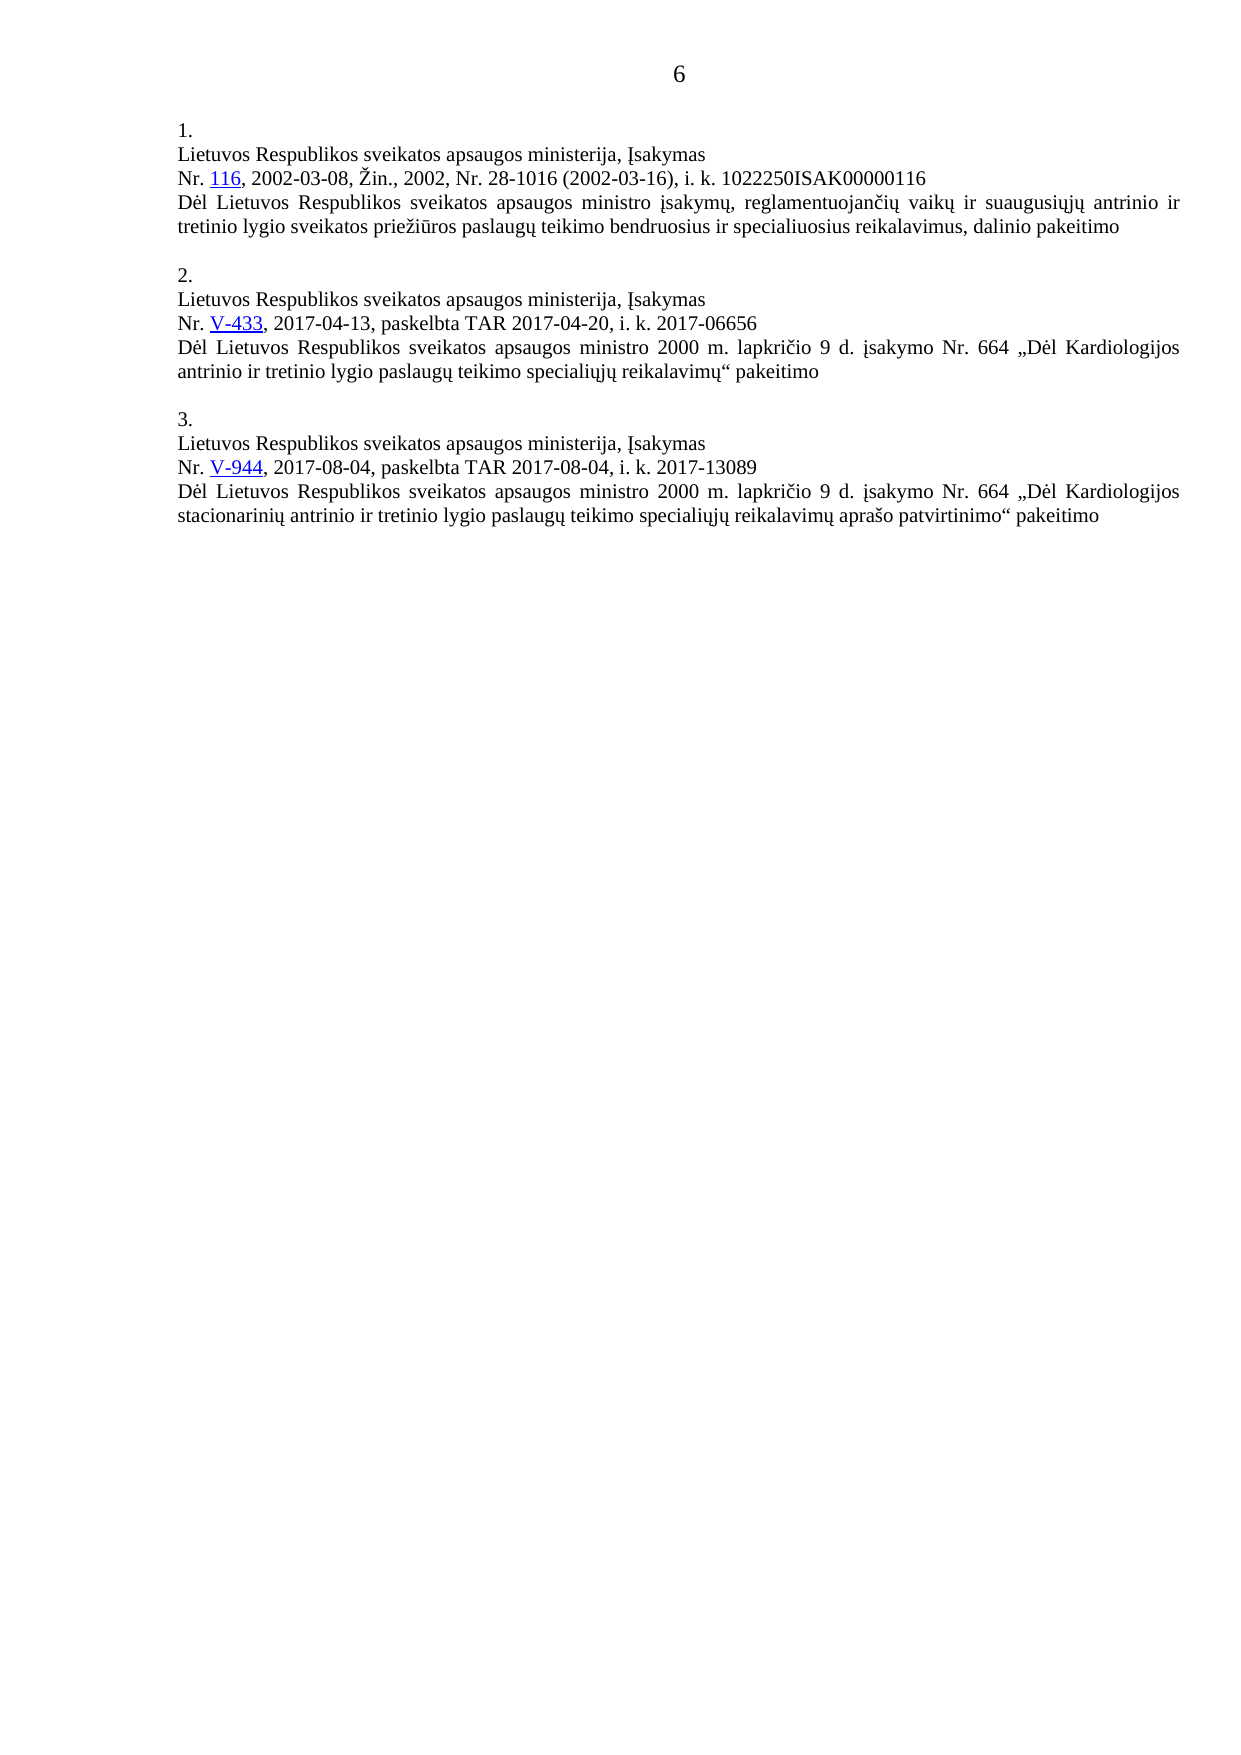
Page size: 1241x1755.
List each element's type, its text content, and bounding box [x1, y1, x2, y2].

text Lietuvos Respublikos sveikatos apsaugos ministerija, Įsakymas [177, 142, 1181, 166]
text Nr. V-944, 2017-08-04, paskelbta TAR 2017-08-04, i. k. 2017-13089 [177, 455, 1181, 479]
text Lietuvos Respublikos sveikatos apsaugos ministerija, Įsakymas [177, 287, 1181, 311]
text Dėl Lietuvos Respublikos sveikatos apsaugos ministro 2000 m. lapkričio 9 d. įsakymo Nr. 664 „Dėl Kardiologijos antrinio ir tretinio lygio paslaugų teikimo specialiųjų reikalavimų“ pakeitimo [177, 335, 1181, 383]
text 2. [177, 262, 1181, 287]
text 3. [177, 407, 1181, 431]
text Nr. 116, 2002-03-08, Žin., 2002, Nr. 28-1016 (2002-03-16), i. k. 1022250ISAK00000116 [177, 166, 1181, 190]
text Nr. V-433, 2017-04-13, paskelbta TAR 2017-04-20, i. k. 2017-06656 [177, 311, 1181, 335]
text Lietuvos Respublikos sveikatos apsaugos ministerija, Įsakymas [177, 431, 1181, 455]
text Dėl Lietuvos Respublikos sveikatos apsaugos ministro 2000 m. lapkričio 9 d. įsakymo Nr. 664 „Dėl Kardiologijos stacionarinių antrinio ir tretinio lygio paslaugų teikimo specialiųjų reikalavimų aprašo patvirtinimo“ pakeitimo [177, 479, 1181, 527]
text 1. [177, 118, 1181, 142]
text Dėl Lietuvos Respublikos sveikatos apsaugos ministro įsakymų, reglamentuojančių vaikų ir suaugusiųjų antrinio ir tretinio lygio sveikatos priežiūros paslaugų teikimo bendruosius ir specialiuosius reikalavimus, dalinio pakeitimo [177, 190, 1181, 238]
